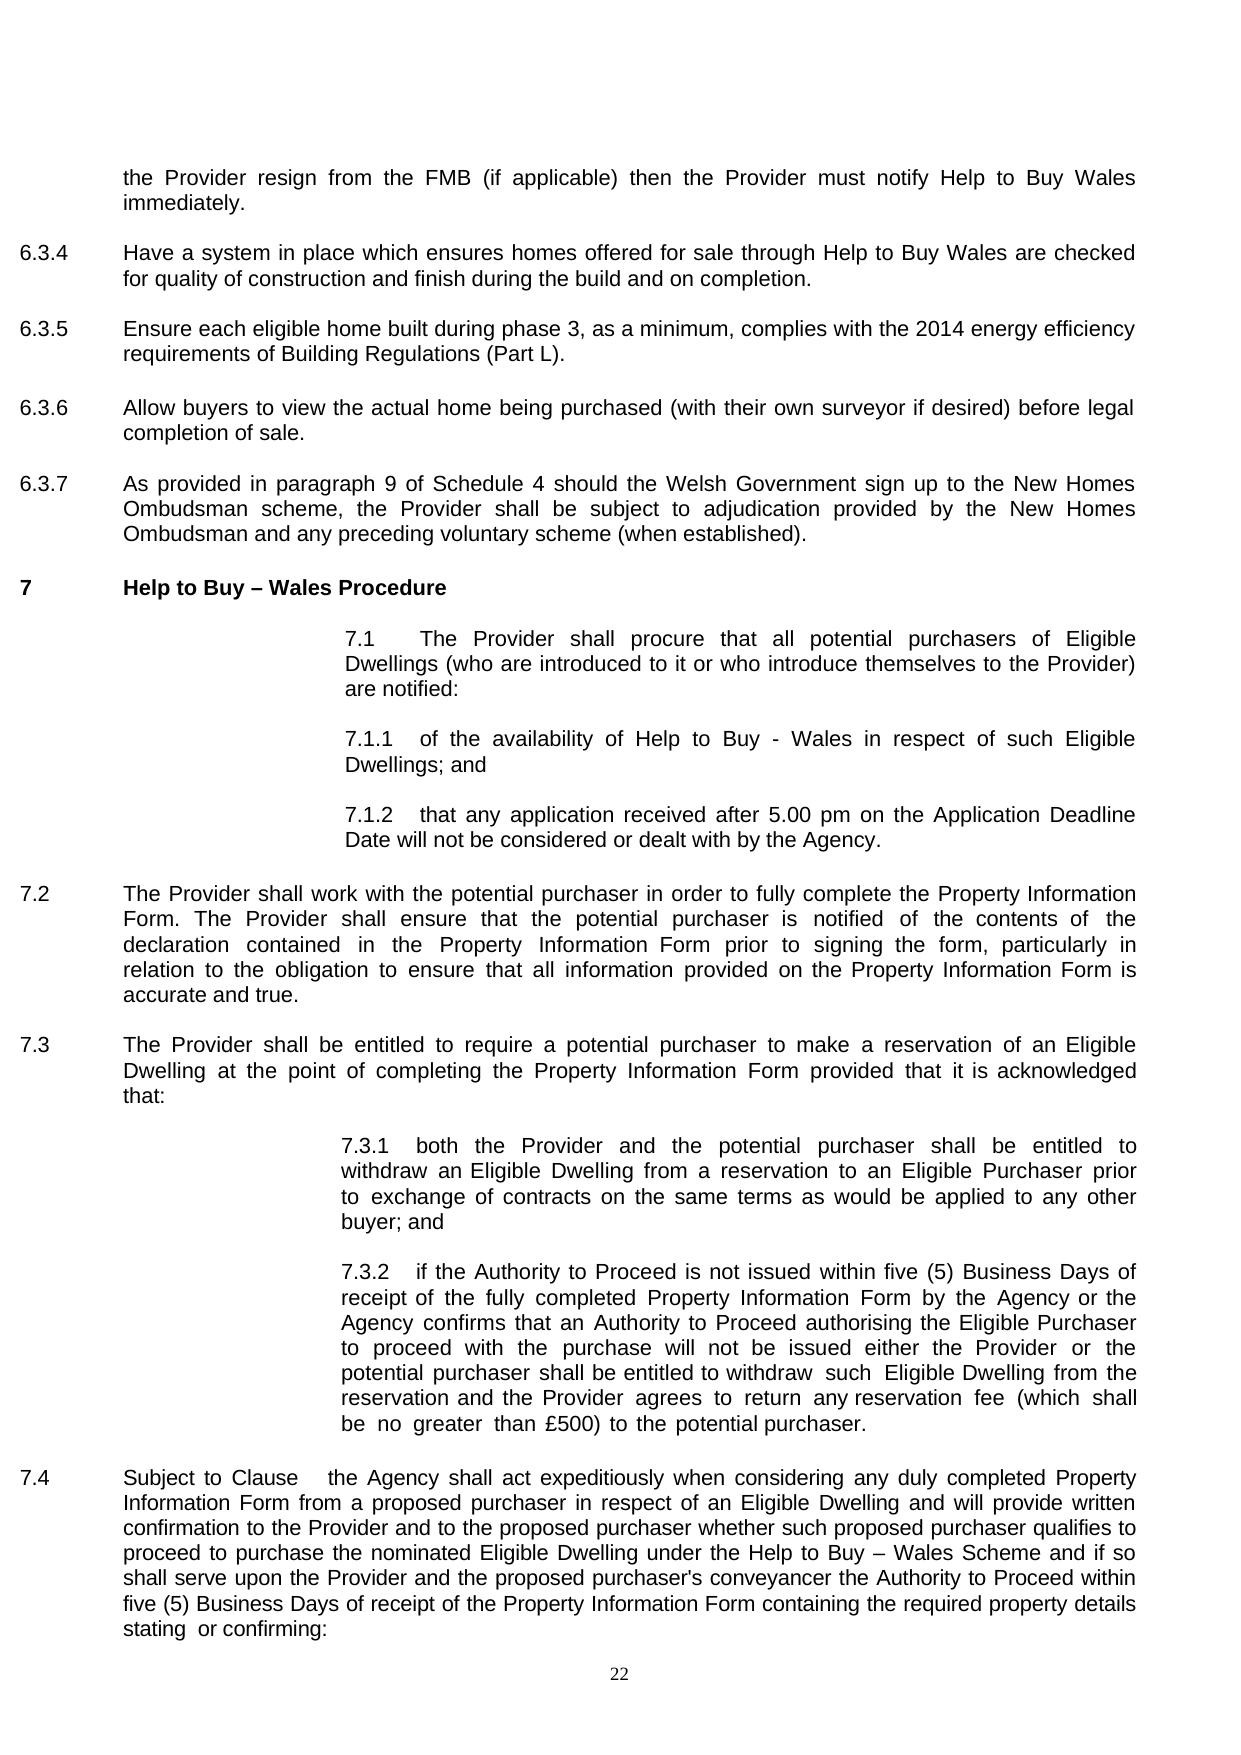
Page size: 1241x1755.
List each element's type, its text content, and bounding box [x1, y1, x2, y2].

list Have a system in place which ensures homes offered for sale through Help to Buy Wales are checked for quality of construction and finish during the build and on completion. [19, 240, 1137, 291]
list Ensure each eligible home built during phase 3, as a minimum, complies with the 2014 energy efficiency requirements of Building Regulations (Part L). [19, 316, 1137, 366]
list if the Authority to Proceed is not issued within five (5) Business Days of receipt of the fully completed Property Information Form by the Agency or the Agency confirms that an Authority to Proceed authorising the Eligible Purchaser to proceed with the purchase will not be issued either the Provider or the potential purchaser shall be entitled to withdraw such Eligible Dwelling from the reservation and the Provider agrees to return any reservation fee (which shall be no greater than £500) to the potential purchaser. [341, 1259, 1137, 1436]
list The Provider shall procure that all potential purchasers of Eligible Dwellings (who are introduced to it or who introduce themselves to the Provider) are notified: [344, 625, 1137, 701]
list As provided in paragraph 9 of Schedule 4 should the Welsh Government sign up to the New Homes Ombudsman scheme, the Provider shall be subject to adjudication provided by the New Homes Ombudsman and any preceding voluntary scheme (when established). [19, 471, 1137, 546]
list Allow buyers to view the actual home being purchased (with their own surveyor if desired) before legal completion of sale. [19, 395, 1137, 445]
list Help to Buy – Wales Procedure [19, 575, 1137, 600]
list the Provider resign from the FMB (if applicable) then the Provider must notify Help to Buy Wales immediately. [19, 164, 1137, 240]
list that any application received after 5.00 pm on the Application Deadline Date will not be considered or dealt with by the Agency. [344, 802, 1137, 852]
list of the availability of Help to Buy - Wales in respect of such Eligible Dwellings; and [344, 726, 1137, 777]
list The Provider shall work with the potential purchaser in order to fully complete the Property Information Form. The Provider shall ensure that the potential purchaser is notified of the contents of the declaration contained in the Property Information Form prior to signing the form, particularly in relation to the obligation to ensure that all information provided on the Property Information Form is accurate and true. [19, 881, 1137, 1007]
list Subject to Clause 2.2 the Agency shall act expeditiously when considering any duly completed Property Information Form from a proposed purchaser in respect of an Eligible Dwelling and will provide written confirmation to the Provider and to the proposed purchaser whether such proposed purchaser qualifies to proceed to purchase the nominated Eligible Dwelling under the Help to Buy – Wales Scheme and if so shall serve upon the Provider and the proposed purchaser's conveyancer the Authority to Proceed within five (5) Business Days of receipt of the Property Information Form containing the required property details stating or confirming: [19, 1464, 1137, 1641]
list The Provider shall be entitled to require a potential purchaser to make a reservation of an Eligible Dwelling at the point of completing the Property Information Form provided that it is acknowledged that: [19, 1032, 1137, 1108]
list both the Provider and the potential purchaser shall be entitled to withdraw an Eligible Dwelling from a reservation to an Eligible Purchaser prior to exchange of contracts on the same terms as would be applied to any other buyer; and [341, 1133, 1137, 1234]
